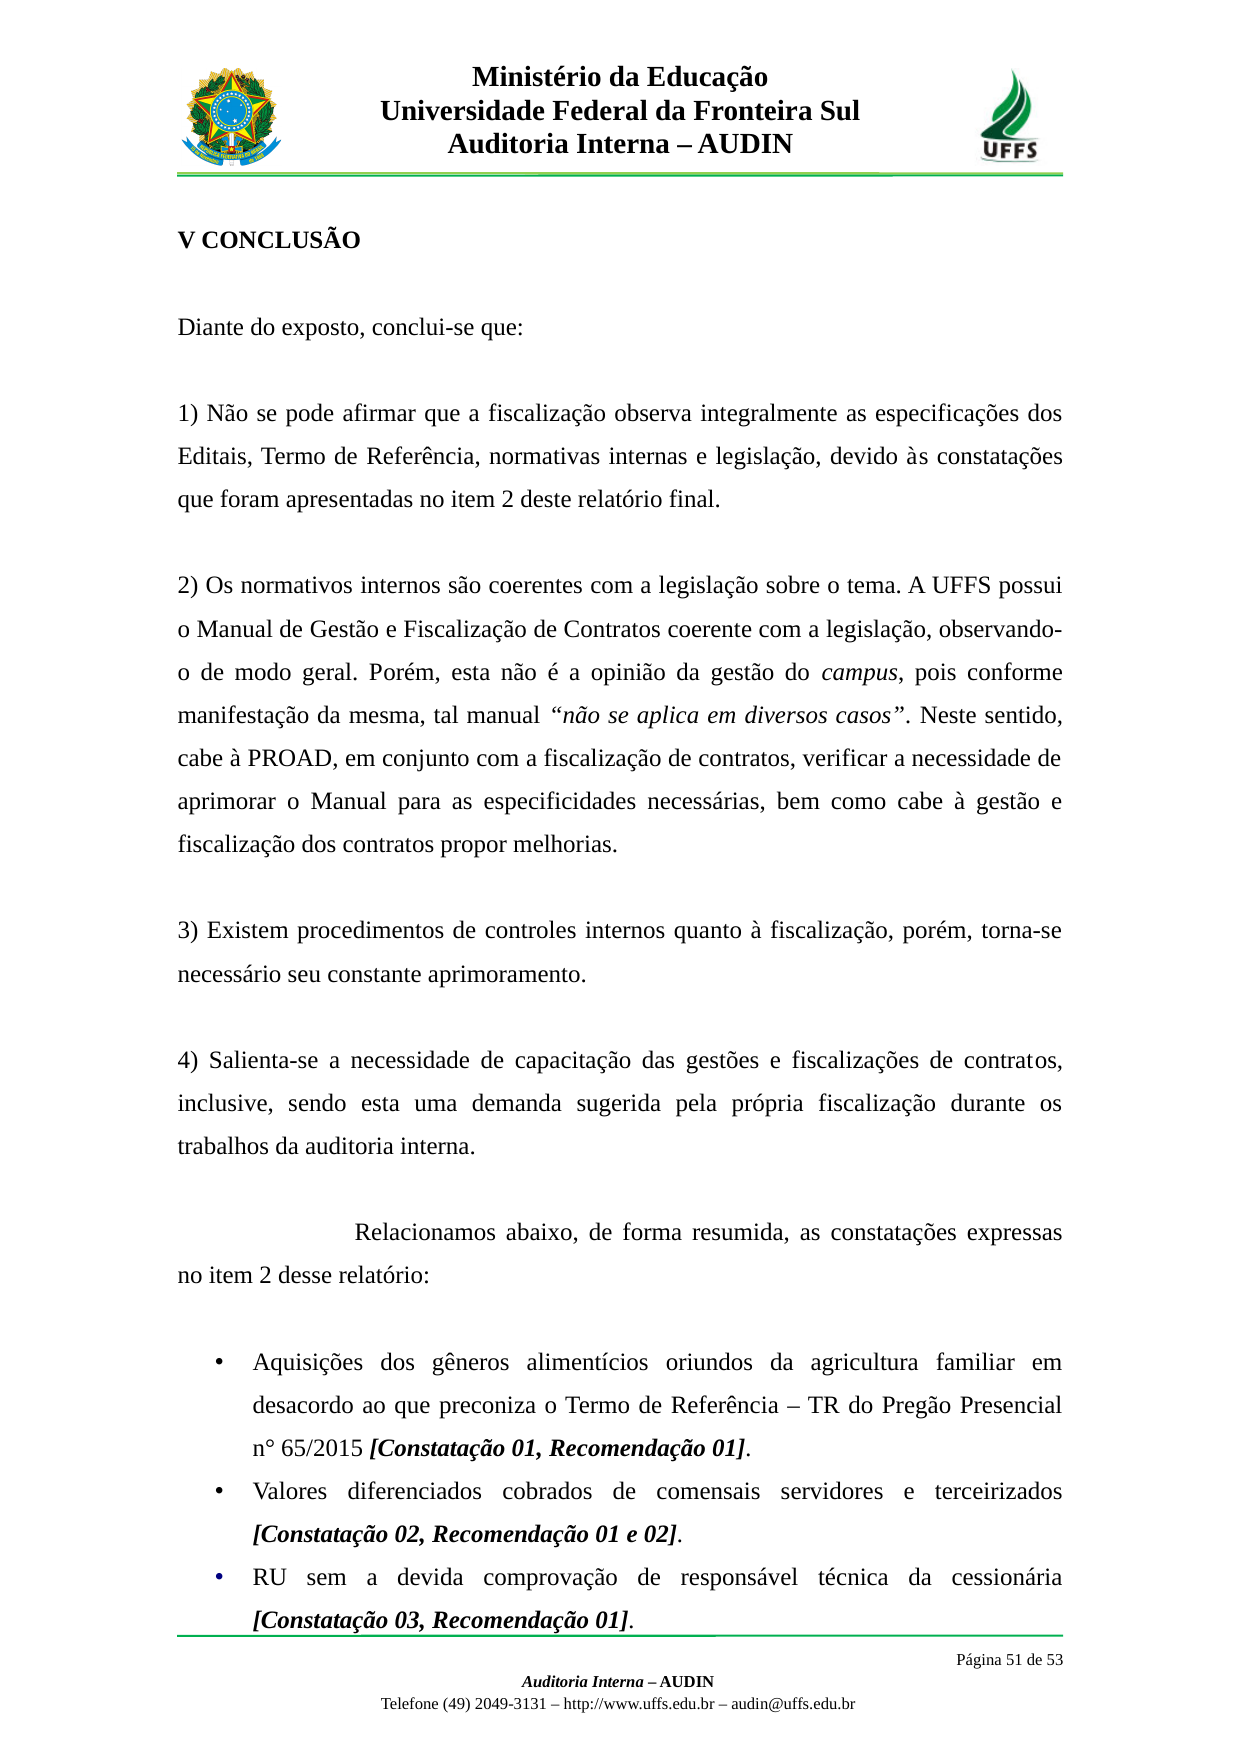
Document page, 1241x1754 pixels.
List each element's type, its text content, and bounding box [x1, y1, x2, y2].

text Diante do exposto, conclui-se que: [177, 312, 1063, 341]
picture [181, 68, 282, 166]
text V CONCLUSÃO [177, 226, 1063, 254]
picture [966, 68, 1054, 166]
list Valores diferenciados cobrados de comensais servidores e terceirizados [Constatação 02, Recomendação 01 e 02]. [215, 1476, 1063, 1548]
text 3) Existem procedimentos de controles internos quanto à fiscalização, porém, torna-se necessário seu constante aprimoramento. [177, 916, 1063, 987]
text 4) Salienta-se a necessidade de capacitação das gestões e fiscalizações de contratos, inclusive, sendo esta uma demanda sugerida pela própria fiscalização durante os trabalhos da auditoria interna. [177, 1045, 1063, 1160]
text Relacionamos abaixo, de forma resumida, as constatações expressas no item 2 desse relatório: [177, 1217, 1063, 1289]
text 1) Não se pode afirmar que a fiscalização observa integralmente as especificações dos Editais, Termo de Referência, normativas internas e legislação, devido às constatações que foram apresentadas no item 2 deste relatório final. [177, 398, 1063, 513]
list RU sem a devida comprovação de responsável técnica da cessionária [Constatação 03, Recomendação 01]. [215, 1562, 1063, 1634]
text 2) Os normativos internos são coerentes com a legislação sobre o tema. A UFFS possui o Manual de Gestão e Fiscalização de Contratos coerente com a legislação, observando-o de modo geral. Porém, esta não é a opinião da gestão do campus, pois conforme manifestação da mesma, tal manual “não se aplica em diversos casos”. Neste sentido, cabe à PROAD, em conjunto com a fiscalização de contratos, verificar a necessidade de aprimorar o Manual para as especificidades necessárias, bem como cabe à gestão e fiscalização dos contratos propor melhorias. [177, 571, 1063, 858]
list Aquisições dos gêneros alimentícios oriundos da agricultura familiar em desacordo ao que preconiza o Termo de Referência – TR do Pregão Presencial n° 65/2015 [Constatação 01, Recomendação 01]. [215, 1347, 1063, 1462]
